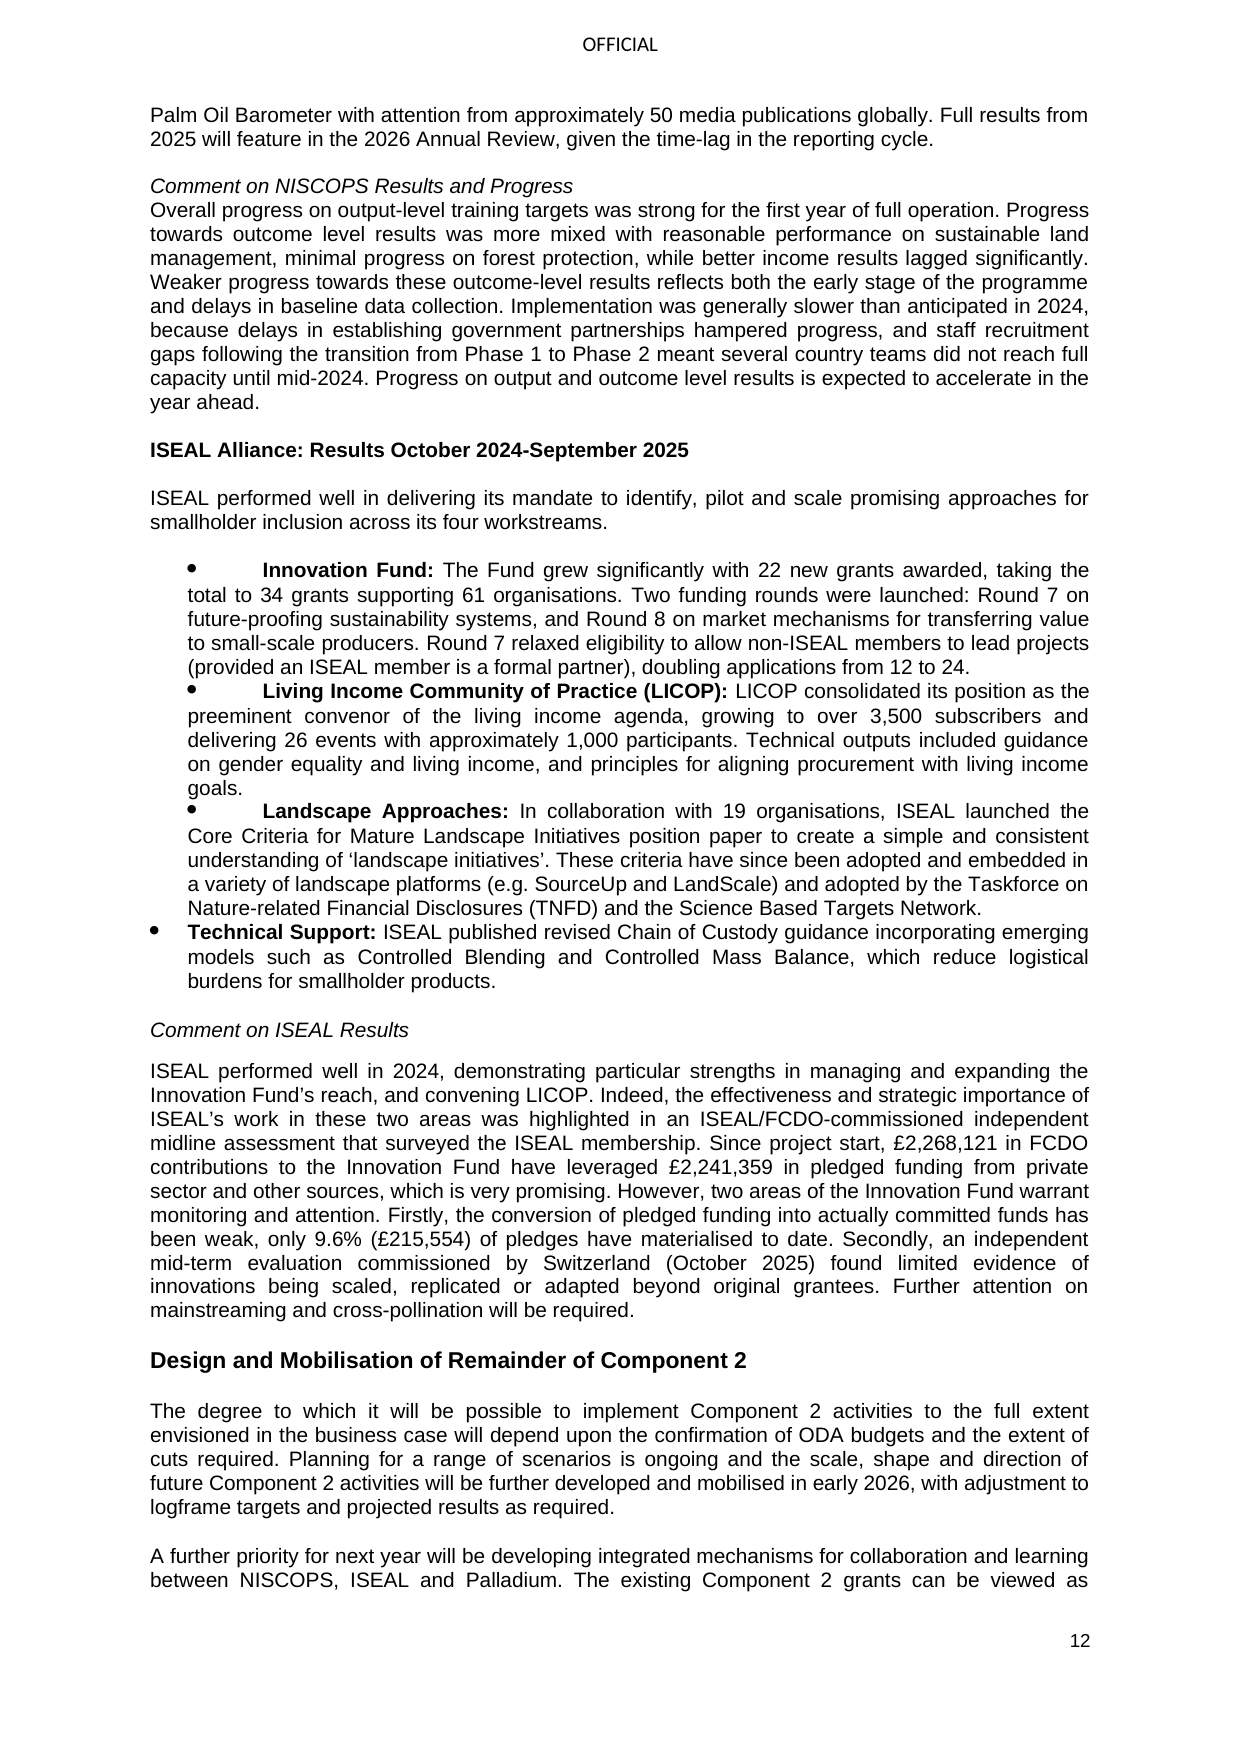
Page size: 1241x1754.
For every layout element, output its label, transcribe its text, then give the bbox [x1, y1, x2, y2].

text A further priority for next year will be developing integrated mechanisms for collaboration and learning between NISCOPS, ISEAL and Palladium. The existing Component 2 grants can be viewed as [150, 1543, 1090, 1591]
list Innovation Fund: The Fund grew significantly with 22 new grants awarded, taking the total to 34 grants supporting 61 organisations. Two funding rounds were launched: Round 7 on future-proofing sustainability systems, and Round 8 on market mechanisms for transferring value to small-scale producers. Round 7 relaxed eligibility to allow non-ISEAL members to lead projects (provided an ISEAL member is a formal partner), doubling applications from 12 to 24. [187, 558, 1090, 678]
text Palm Oil Barometer with attention from approximately 50 media publications globally. Full results from 2025 will feature in the 2026 Annual Review, given the time-lag in the reporting cycle. [150, 102, 1090, 150]
list Landscape Approaches: In collaboration with 19 organisations, ISEAL launched the Core Criteria for Mature Landscape Initiatives position paper to create a simple and consistent understanding of ‘landscape initiatives’. These criteria have since been adopted and embedded in a variety of landscape platforms (e.g. SourceUp and LandScale) and adopted by the Taskforce on Nature-related Financial Disclosures (TNFD) and the Science Based Targets Network. [187, 799, 1090, 920]
text Design and Mobilisation of Remainder of Component 2 [150, 1347, 1090, 1374]
text Overall progress on output-level training targets was strong for the first year of full operation. Progress towards outcome level results was more mixed with reasonable performance on sustainable land management, minimal progress on forest protection, while better income results lagged significantly. Weaker progress towards these outcome-level results reflects both the early stage of the programme and delays in baseline data collection. Implementation was generally slower than anticipated in 2024, because delays in establishing government partnerships hampered progress, and staff recruitment gaps following the transition from Phase 1 to Phase 2 meant several country teams did not reach full capacity until mid-2024. Progress on output and outcome level results is expected to accelerate in the year ahead. [150, 198, 1090, 414]
text ISEAL performed well in delivering its mandate to identify, pilot and scale promising approaches for smallholder inclusion across its four workstreams. [150, 486, 1090, 534]
text ISEAL performed well in 2024, demonstrating particular strengths in managing and expanding the Innovation Fund’s reach, and convening LICOP. Indeed, the effectiveness and strategic importance of ISEAL’s work in these two areas was highlighted in an ISEAL/FCDO-commissioned independent midline assessment that surveyed the ISEAL membership. Since project start, £2,268,121 in FCDO contributions to the Innovation Fund have leveraged £2,241,359 in pledged funding from private sector and other sources, which is very promising. However, two areas of the Innovation Fund warrant monitoring and attention. Firstly, the conversion of pledged funding into actually committed funds has been weak, only 9.6% (£215,554) of pledges have materialised to date. Secondly, an independent mid-term evaluation commissioned by Switzerland (October 2025) found limited evidence of innovations being scaled, replicated or adapted beyond original grantees. Further attention on mainstreaming and cross-pollination will be required. [150, 1059, 1090, 1322]
list Technical Support: ISEAL published revised Chain of Custody guidance incorporating emerging models such as Controlled Blending and Controlled Mass Balance, which reduce logistical burdens for smallholder products. [150, 920, 1090, 993]
text The degree to which it will be possible to implement Component 2 activities to the full extent envisioned in the business case will depend upon the confirmation of ODA budgets and the extent of cuts required. Planning for a range of scenarios is ongoing and the scale, shape and direction of future Component 2 activities will be further developed and mobilised in early 2026, with adjustment to logframe targets and projected results as required. [150, 1399, 1090, 1518]
text Comment on NISCOPS Results and Progress [150, 174, 1090, 198]
text ISEAL Alliance: Results October 2024-September 2025 [150, 438, 1090, 462]
list Living Income Community of Practice (LICOP): LICOP consolidated its position as the preeminent convenor of the living income agenda, growing to over 3,500 subscribers and delivering 26 events with approximately 1,000 participants. Technical outputs included guidance on gender equality and living income, and principles for aligning procurement with living income goals. [187, 678, 1090, 799]
text Comment on ISEAL Results [150, 1018, 1090, 1042]
